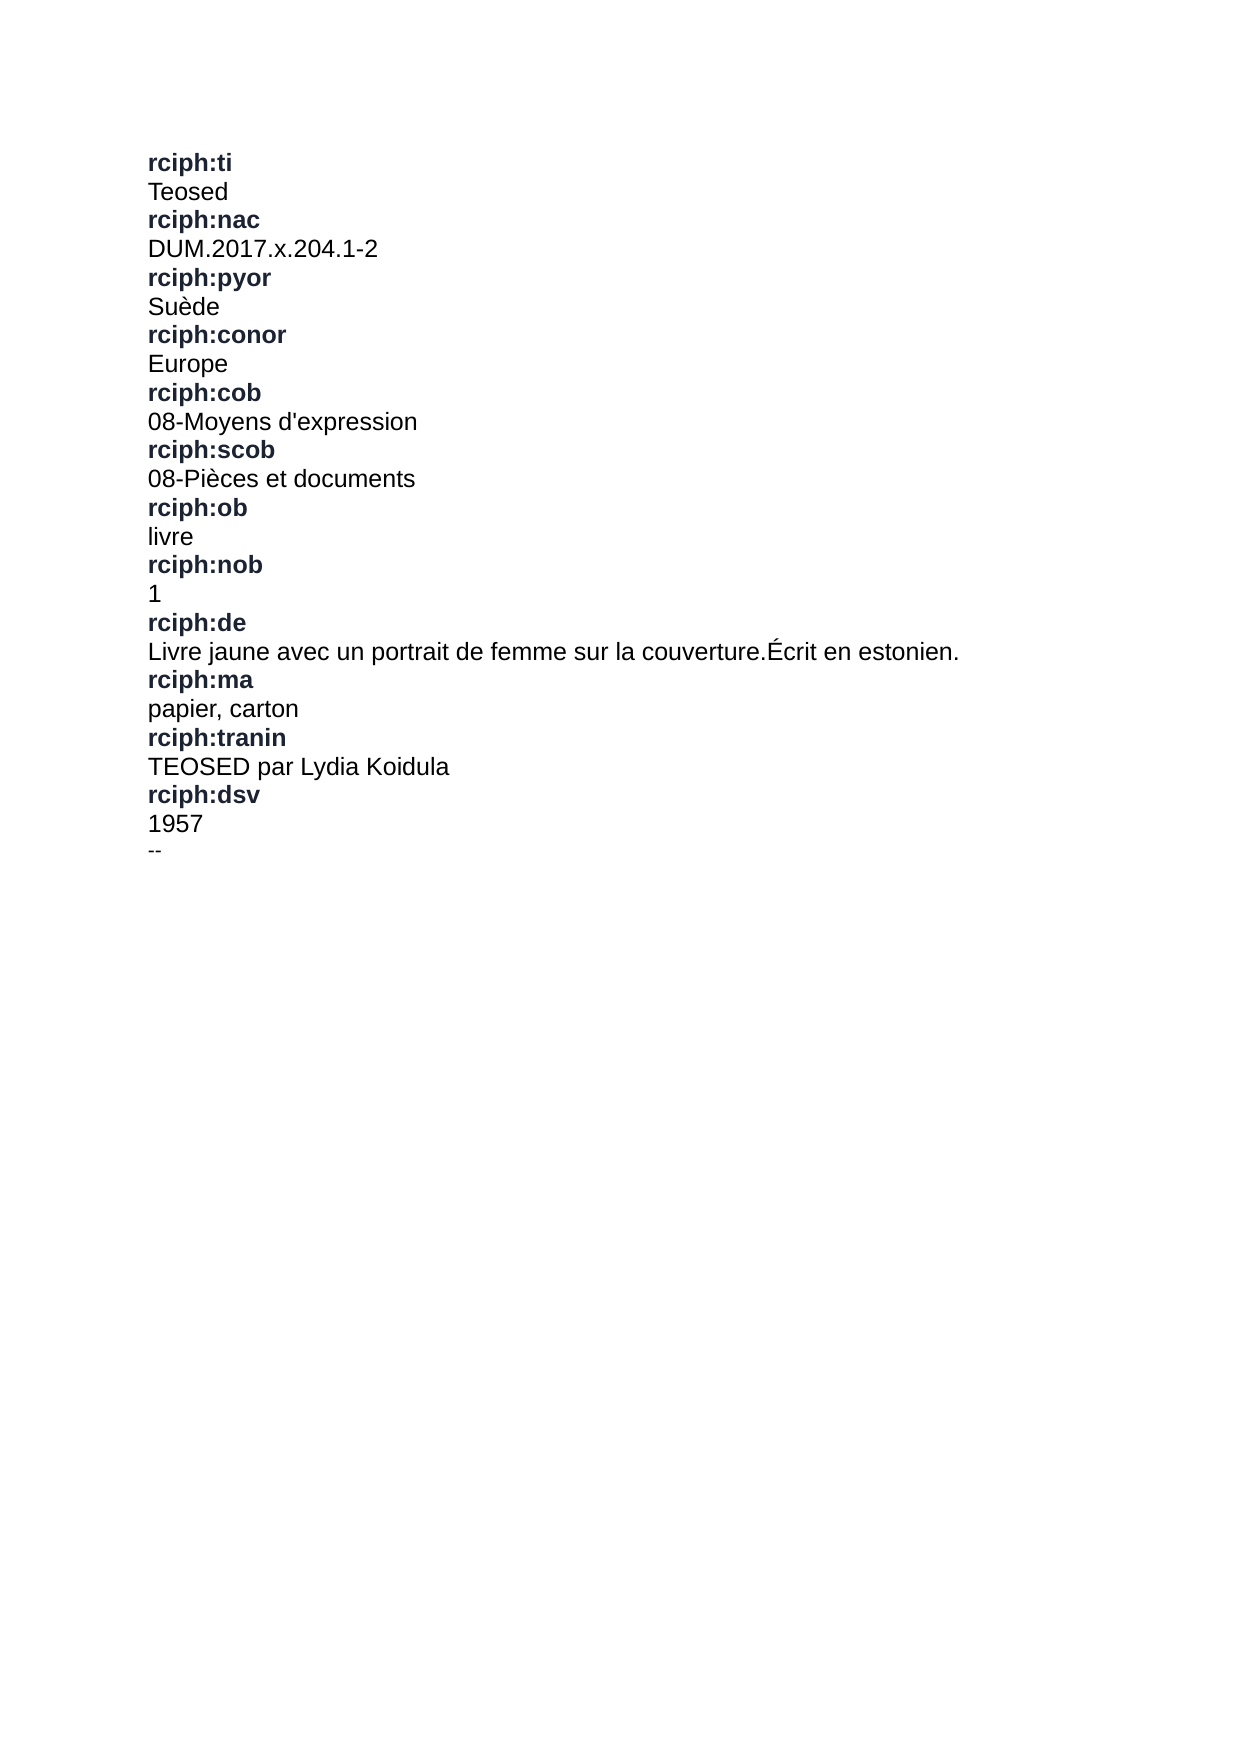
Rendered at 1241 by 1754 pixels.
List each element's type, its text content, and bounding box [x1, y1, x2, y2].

text -- [148, 838, 1092, 862]
text rciph:nac [148, 205, 1092, 234]
text rciph:de [148, 608, 1092, 636]
text 08-Moyens d'expression [148, 406, 1092, 435]
text rciph:ti [148, 148, 1092, 176]
text Livre jaune avec un portrait de femme sur la couverture.Écrit en estonien. [148, 636, 1092, 665]
text Teosed [148, 176, 1092, 205]
text rciph:ob [148, 493, 1092, 521]
text DUM.2017.x.204.1-2 [148, 234, 1092, 263]
text 08-Pièces et documents [148, 464, 1092, 493]
text rciph:pyor [148, 263, 1092, 291]
text TEOSED par Lydia Koidula [148, 751, 1092, 780]
text rciph:scob [148, 435, 1092, 464]
text rciph:dsv [148, 780, 1092, 809]
text rciph:tranin [148, 723, 1092, 751]
text livre [148, 521, 1092, 550]
text rciph:nob [148, 550, 1092, 579]
text Suède [148, 291, 1092, 320]
text 1 [148, 579, 1092, 608]
text rciph:ma [148, 665, 1092, 694]
text rciph:cob [148, 378, 1092, 406]
text rciph:conor [148, 320, 1092, 349]
text Europe [148, 349, 1092, 378]
text 1957 [148, 809, 1092, 838]
text papier, carton [148, 694, 1092, 723]
